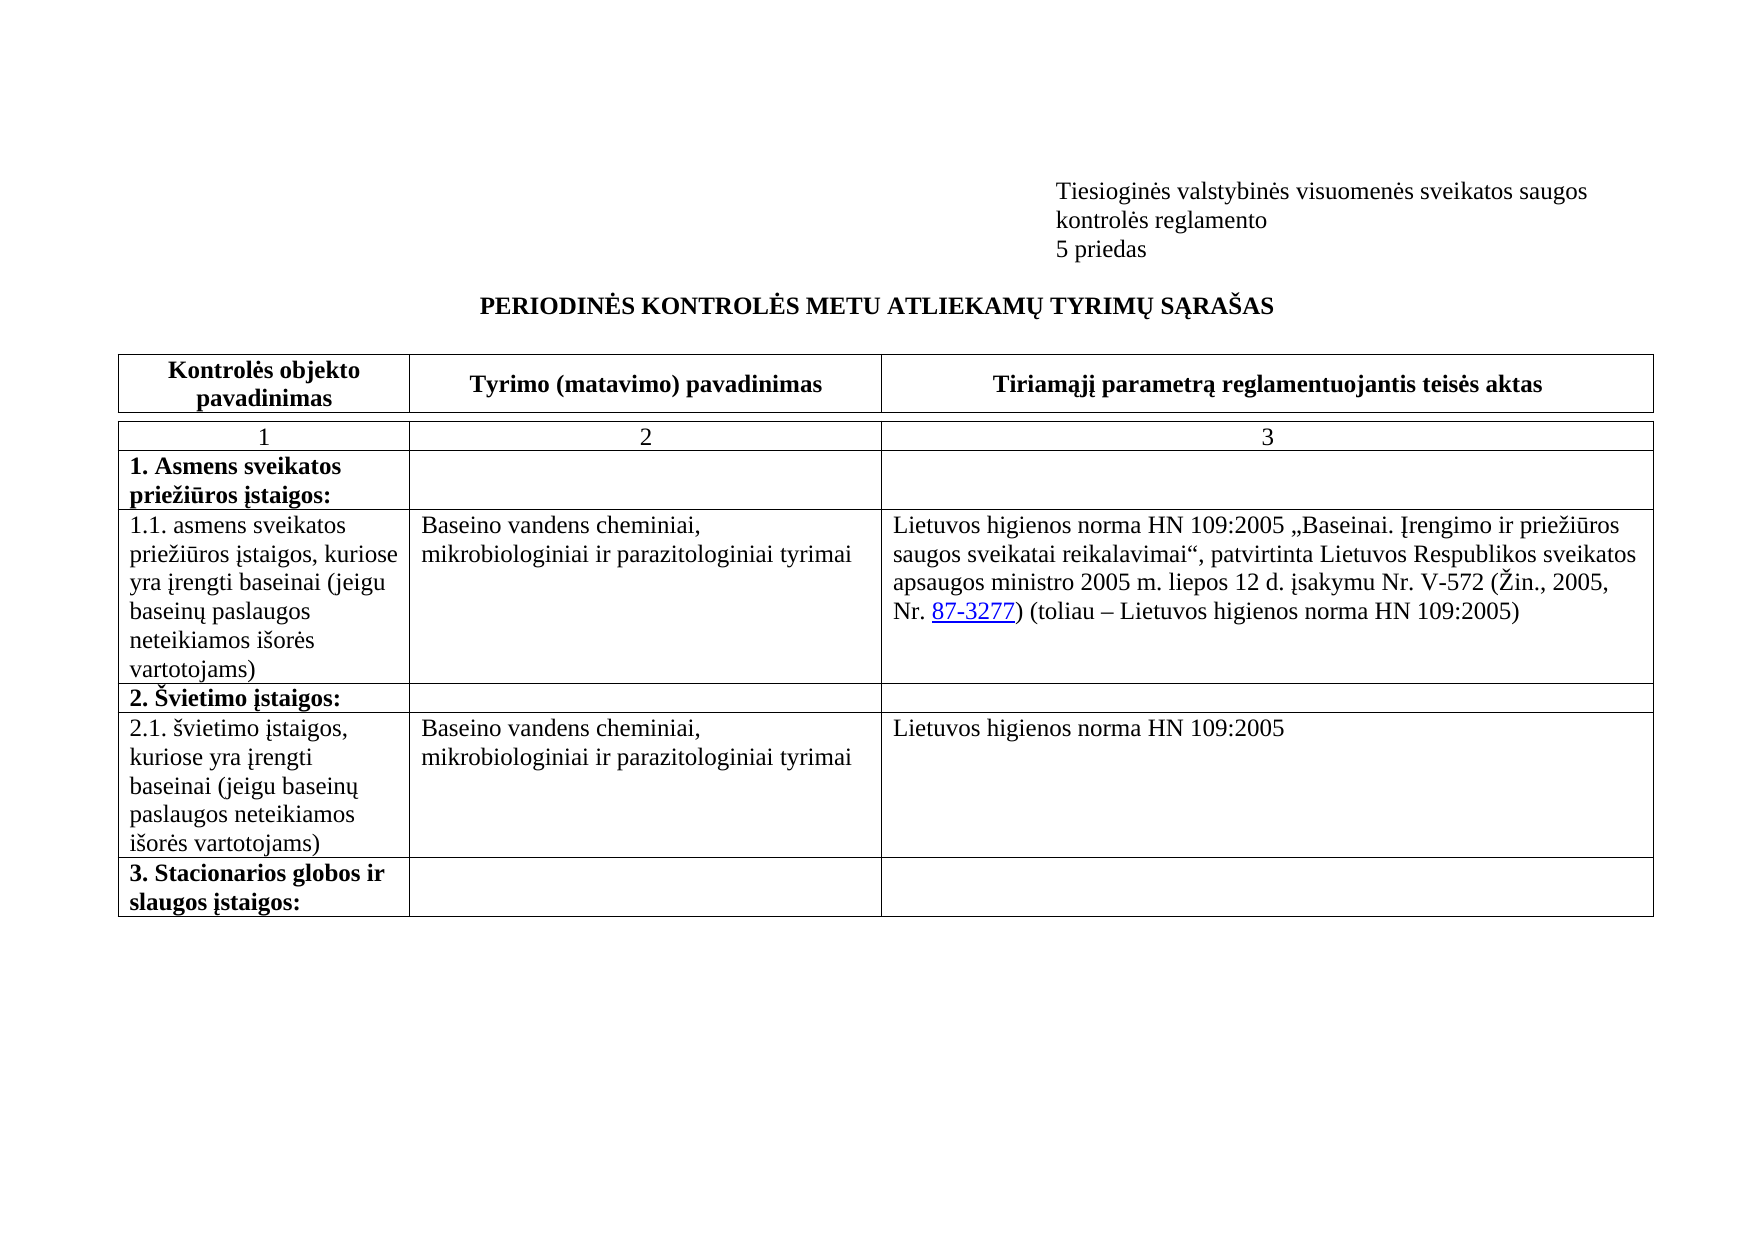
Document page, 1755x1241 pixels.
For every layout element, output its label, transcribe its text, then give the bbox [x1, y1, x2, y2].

table_cell 2. Švietimo įstaigos: [119, 684, 409, 712]
table_cell [882, 413, 1653, 421]
table_cell [410, 684, 881, 712]
table_cell Lietuvos higienos norma HN 109:2005 [882, 713, 1653, 857]
table_cell Baseino vandens cheminiai, mikrobiologiniai ir parazitologiniai tyrimai [410, 510, 881, 682]
table_cell [410, 858, 881, 916]
table_cell [882, 684, 1653, 712]
table_header Kontrolės objekto pavadinimas [119, 355, 409, 412]
table_cell 1.1. asmens sveikatos priežiūros įstaigos, kuriose yra įrengti baseinai (jeigu baseinų paslaugos neteikiamos išorės vartotojams) [119, 510, 409, 682]
table_header Tiriamąjį parametrą reglamentuojantis teisės aktas [882, 355, 1653, 412]
table_cell [410, 451, 881, 509]
table_cell 2.1. švietimo įstaigos, kuriose yra įrengti baseinai (jeigu baseinų paslaugos neteikiamos išorės vartotojams) [119, 713, 409, 857]
text 5 priedas [1056, 234, 1636, 263]
table_cell [118, 413, 410, 421]
table_cell 1 [119, 422, 409, 450]
table_cell 3 [882, 422, 1653, 450]
table_cell [882, 451, 1653, 509]
table_cell 3. Stacionarios globos ir slaugos įstaigos: [119, 858, 409, 916]
text PERIODINĖS KONTROLĖS METU ATLIEKAMŲ TYRIMŲ SĄRAŠAS [118, 291, 1636, 320]
text Tiesioginės valstybinės visuomenės sveikatos saugos kontrolės reglamento [1056, 176, 1636, 234]
table_cell [882, 858, 1653, 916]
table_cell Baseino vandens cheminiai, mikrobiologiniai ir parazitologiniai tyrimai [410, 713, 881, 857]
table_cell Lietuvos higienos norma HN 109:2005 „Baseinai. Įrengimo ir priežiūros saugos sveikatai reikalavimai“, patvirtinta Lietuvos Respublikos sveikatos apsaugos ministro 2005 m. liepos 12 d. įsakymu Nr. V-572 (Žin., 2005, Nr. 87-3277) (toliau – Lietuvos higienos norma HN 109:2005) [882, 510, 1653, 682]
table_cell [410, 413, 882, 421]
table_header Tyrimo (matavimo) pavadinimas [410, 355, 881, 412]
table_cell 1. Asmens sveikatos priežiūros įstaigos: [119, 451, 409, 509]
table_cell 2 [410, 422, 881, 450]
